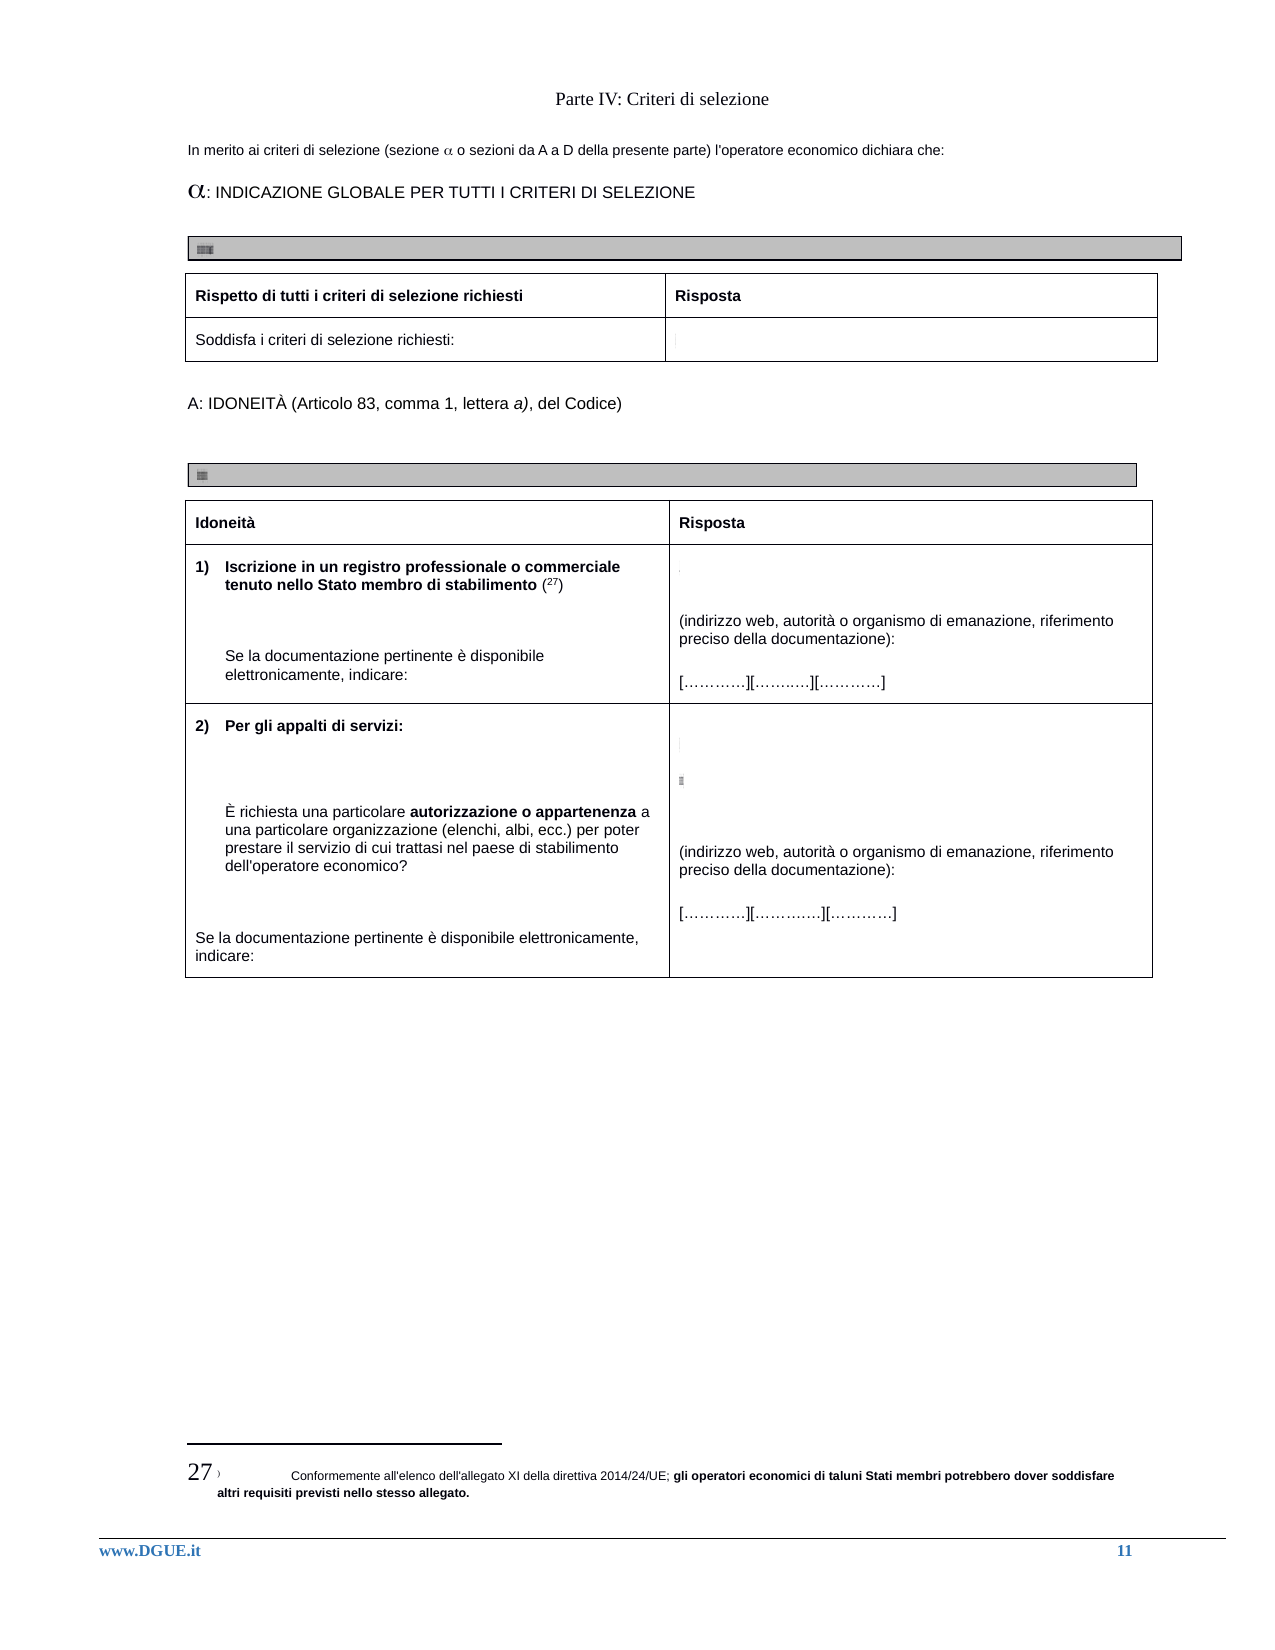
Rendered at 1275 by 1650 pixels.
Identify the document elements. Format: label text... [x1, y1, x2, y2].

table_cell Per gli appalti di servizi: È richiesta una particolare autorizzazione o appartenenza a una particolare organizzazione (elenchi, albi, ecc.) per poter prestare il servizio di cui trattasi nel paese di stabilimento dell'operatore economico? Se la documentazione pertinente è disponibile elettronicamente, indicare: [186, 704, 669, 977]
text L'operatore economico deve compilare questo campo solo se l'amministrazione aggiudicatrice o l'ente aggiudicatore ha indicato nell'avviso o bando pertinente o nei documenti di gara ivi citati che l'operatore economico può limitarsi a compilare la sezione  della parte IV senza compilare nessun'altra sezione della parte IV: [189, 237, 1181, 259]
table_header Idoneità [186, 501, 669, 544]
text In merito ai criteri di selezione (sezione  o sezioni da A a D della presente parte) l'operatore economico dichiara che: [187, 142, 1137, 159]
text Parte IV: Criteri di selezione [187, 87, 1137, 109]
table_cell [………….…] (indirizzo web, autorità o organismo di emanazione, riferimento preciso della documentazione): […………][……..…][…………] [670, 545, 1152, 703]
table_header Risposta [666, 274, 1157, 317]
table_cell Soddisfa i criteri di selezione richiesti: [186, 318, 665, 361]
text Tale Sezione è da compilare solo se le informazioni sono state richieste espressamente dall’amministrazione aggiudicatrice o dall’ente aggiudicatore nell’avviso o bando pertinente o nei documenti di gara. [189, 464, 1136, 486]
table_cell Iscrizione in un registro professionale o commerciale tenuto nello Stato membro di stabilimento () Se la documentazione pertinente è disponibile elettronicamente, indicare: [186, 545, 669, 703]
table_header Risposta [670, 501, 1152, 544]
table_header Rispetto di tutti i criteri di selezione richiesti [186, 274, 665, 317]
title : Indicazione globale per tutti i criteri di selezione [187, 178, 1137, 204]
title A: Idoneità (Articolo 83, comma 1, lettera a), del Codice) [187, 394, 1137, 413]
table_cell [ ] Sì [ ] No [666, 318, 1157, 361]
table_cell [ ] Sì [ ] No In caso affermativo, specificare quale documentazione e se l'operatore economico ne dispone: [ …] [ ] Sì [ ] No (indirizzo web, autorità o organismo di emanazione, riferimento preciso della documentazione): […………][……….…][…………] [670, 704, 1152, 977]
